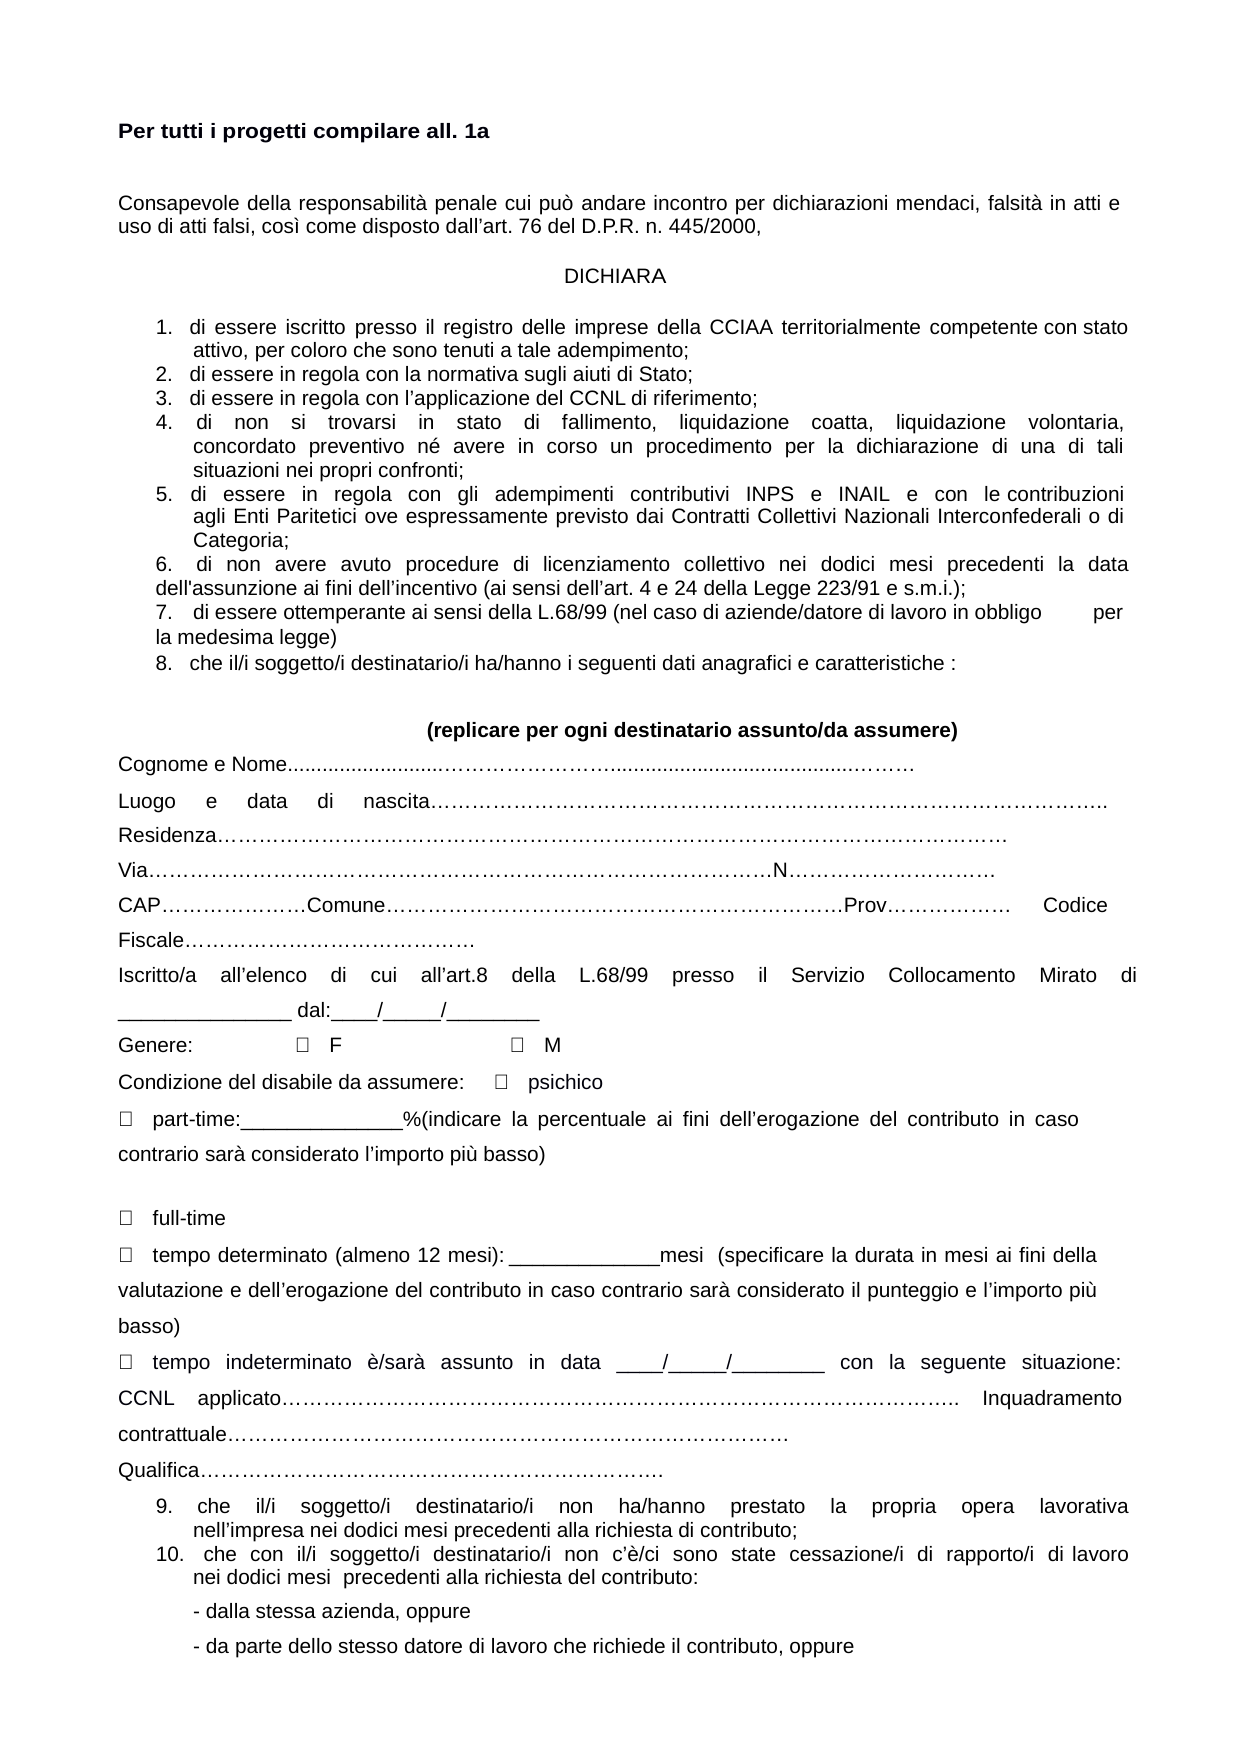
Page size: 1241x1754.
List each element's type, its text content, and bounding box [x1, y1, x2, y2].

text part-time:______________%(indicare la percentuale ai fini dell’erogazione del contributo in caso contrario sarà considerato l’importo più basso) [118, 1107, 1079, 1166]
text Luogo e data di nascita…………………………………………………………………………………….. Residenza…………………………………………………………………………………………………… Via………………………………………………………………………………N………………………… CAP…………………Comune…………………………………………………………Prov……………… Codice Fiscale…………………………………… [118, 788, 1108, 952]
text 9. che il/i soggetto/i destinatario/i non ha/hanno prestato la propria opera lavorativa nell’impresa nei dodici mesi precedenti alla richiesta di contributo; [156, 1494, 1129, 1542]
text Genere: F M [118, 1033, 1154, 1057]
text tempo determinato (almeno 12 mesi):_____________mesi (specificare la durata in mesi ai fini della valutazione e dell’erogazione del contributo in caso contrario sarà considerato il punteggio e l’importo più basso) [118, 1242, 1098, 1338]
text - da parte dello stesso datore di lavoro che richiede il contributo, oppure [193, 1634, 1154, 1658]
text tempo indeterminato è/sarà assunto in data ____/_____/________ con la seguente situazione: CCNL applicato…………………………………………………………………………………….. Inquadramento contrattuale……………………………………………………………………… Qualifica…………………………………………………………. [118, 1350, 1122, 1482]
text 8. che il/i soggetto/i destinatario/i ha/hanno i seguenti dati anagrafici e caratteristiche : [155, 651, 1154, 675]
text - dalla stessa azienda, oppure [193, 1599, 1154, 1623]
text 6. di non avere avuto procedure di licenziamento collettivo nei dodici mesi precedenti la data dell'assunzione ai fini dell’incentivo (ai sensi dell’art. 4 e 24 della Legge 223/91 e s.m.i.); [155, 551, 1129, 599]
text Iscritto/a all’elenco di cui all’art.8 della L.68/99 presso il Servizio Collocamento Mirato di _______________ dal:____/_____/________ [118, 963, 1137, 1022]
text 2. di essere in regola con la normativa sugli aiuti di Stato; [155, 362, 1154, 386]
text full-time [118, 1205, 1154, 1229]
text 4. di non si trovarsi in stato di fallimento, liquidazione coatta, liquidazione volontaria, concordato preventivo né avere in corso un procedimento per la dichiarazione di una di tali situazioni nei propri confronti; [156, 409, 1124, 481]
text 10. che con il/i soggetto/i destinatario/i non c’è/ci sono state cessazione/i di rapporto/i di lavoro nei dodici mesi precedenti alla richiesta del contributo: [156, 1542, 1129, 1589]
text 7. di essere ottemperante ai sensi della L.68/99 (nel caso di aziende/datore di lavoro in obbligo per la medesima legge) [155, 599, 1129, 649]
text (replicare per ogni destinatario assunto/da assumere) [427, 717, 1154, 741]
text Per tutti i progetti compilare all. 1a [118, 118, 1152, 143]
text Cognome e Nome...........................……………………..........................................……… [118, 751, 1154, 775]
text Condizione del disabile da assumere: psichico [118, 1070, 1152, 1094]
text DICHIARA [564, 264, 1154, 288]
text 3. di essere in regola con l’applicazione del CCNL di riferimento; [155, 386, 1154, 409]
text 5. di essere in regola con gli adempimenti contributivi INPS e INAIL e con le contribuzioni agli Enti Paritetici ove espressamente previsto dai Contratti Collettivi Nazionali Interconfederali o di Categoria; [156, 481, 1124, 551]
text Consapevole della responsabilità penale cui può andare incontro per dichiarazioni mendaci, falsità in atti e uso di atti falsi, così come disposto dall’art. 76 del D.P.R. n. 445/2000, [118, 191, 1121, 238]
text 1. di essere iscritto presso il registro delle imprese della CCIAA territorialmente competente con stato attivo, per coloro che sono tenuti a tale adempimento; [156, 314, 1129, 362]
